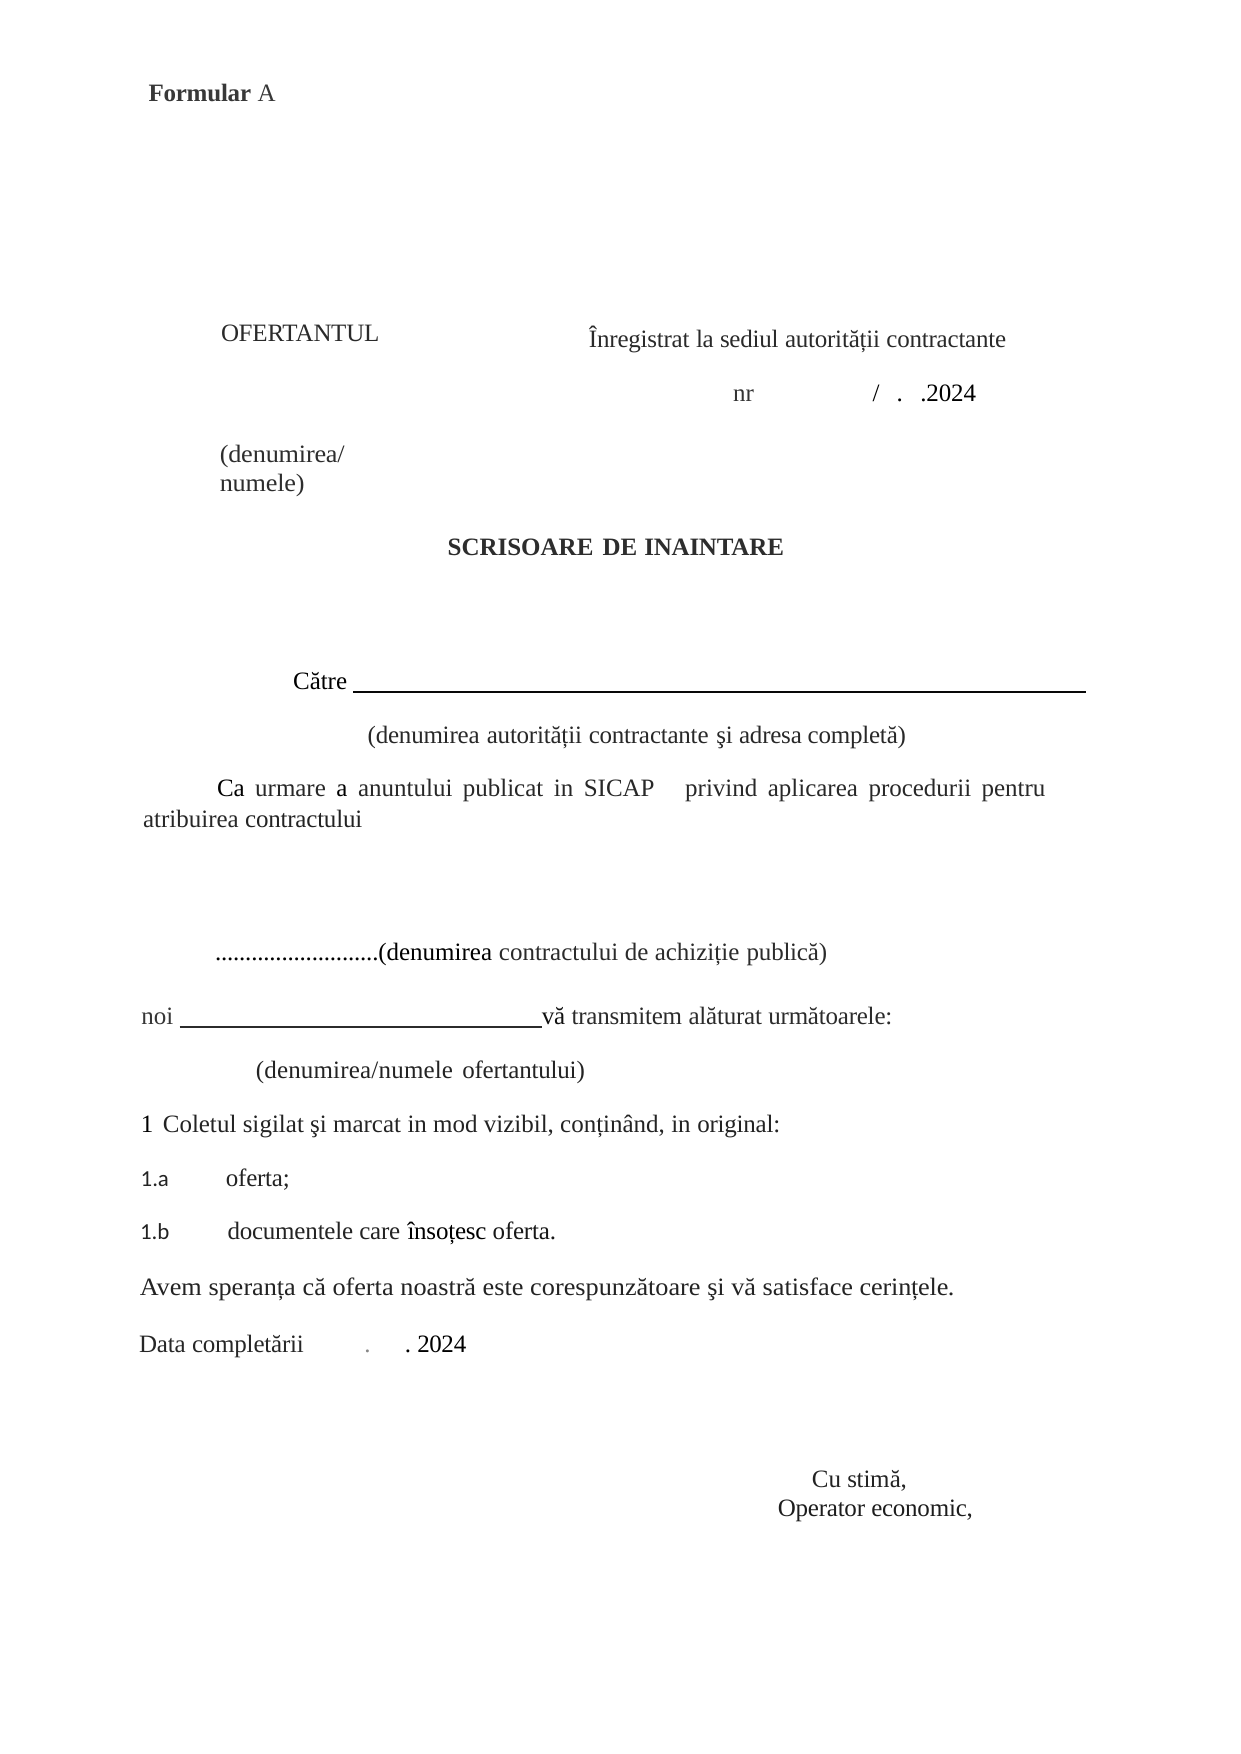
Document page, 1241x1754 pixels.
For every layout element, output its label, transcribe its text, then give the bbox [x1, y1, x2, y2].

text (denumirea/numele) [219, 439, 420, 497]
text Data completării . . 2024 [139, 1329, 1215, 1358]
text Operator economic, [100, 1493, 1215, 1521]
text Ca urmare a anuntului publicat in SICAP privind aplicarea procedurii pentru atribuirea contractului [143, 773, 1085, 833]
text OFERTANTUL [221, 318, 420, 347]
text nr / . .2024 [733, 378, 1215, 406]
text Avem speranța că oferta noastră este corespunzătoare şi vă satisface cerințele. [139, 1272, 1215, 1301]
text Cu stimă, [812, 1464, 1215, 1493]
text Formular A [148, 78, 1215, 107]
text noi vă transmitem alăturat următoarele: [141, 1001, 1215, 1030]
text Către [293, 666, 1215, 695]
text Înregistrat la sediul autorității contractante [589, 324, 1215, 353]
text (denumirea/numele ofertantului) [256, 1055, 1215, 1084]
text ...........................(denumirea contractului de achiziție publică) [215, 937, 1215, 966]
text (denumirea autorității contractante şi adresa completă) [367, 720, 1215, 748]
list documentele care însoțesc oferta. [140, 1216, 1215, 1245]
text SCRISOARE DE INAINTARE [100, 532, 1131, 561]
list oferta; [140, 1163, 1215, 1192]
list Coletul sigilat şi marcat in mod vizibil, conținând, in original: [141, 1109, 1215, 1138]
